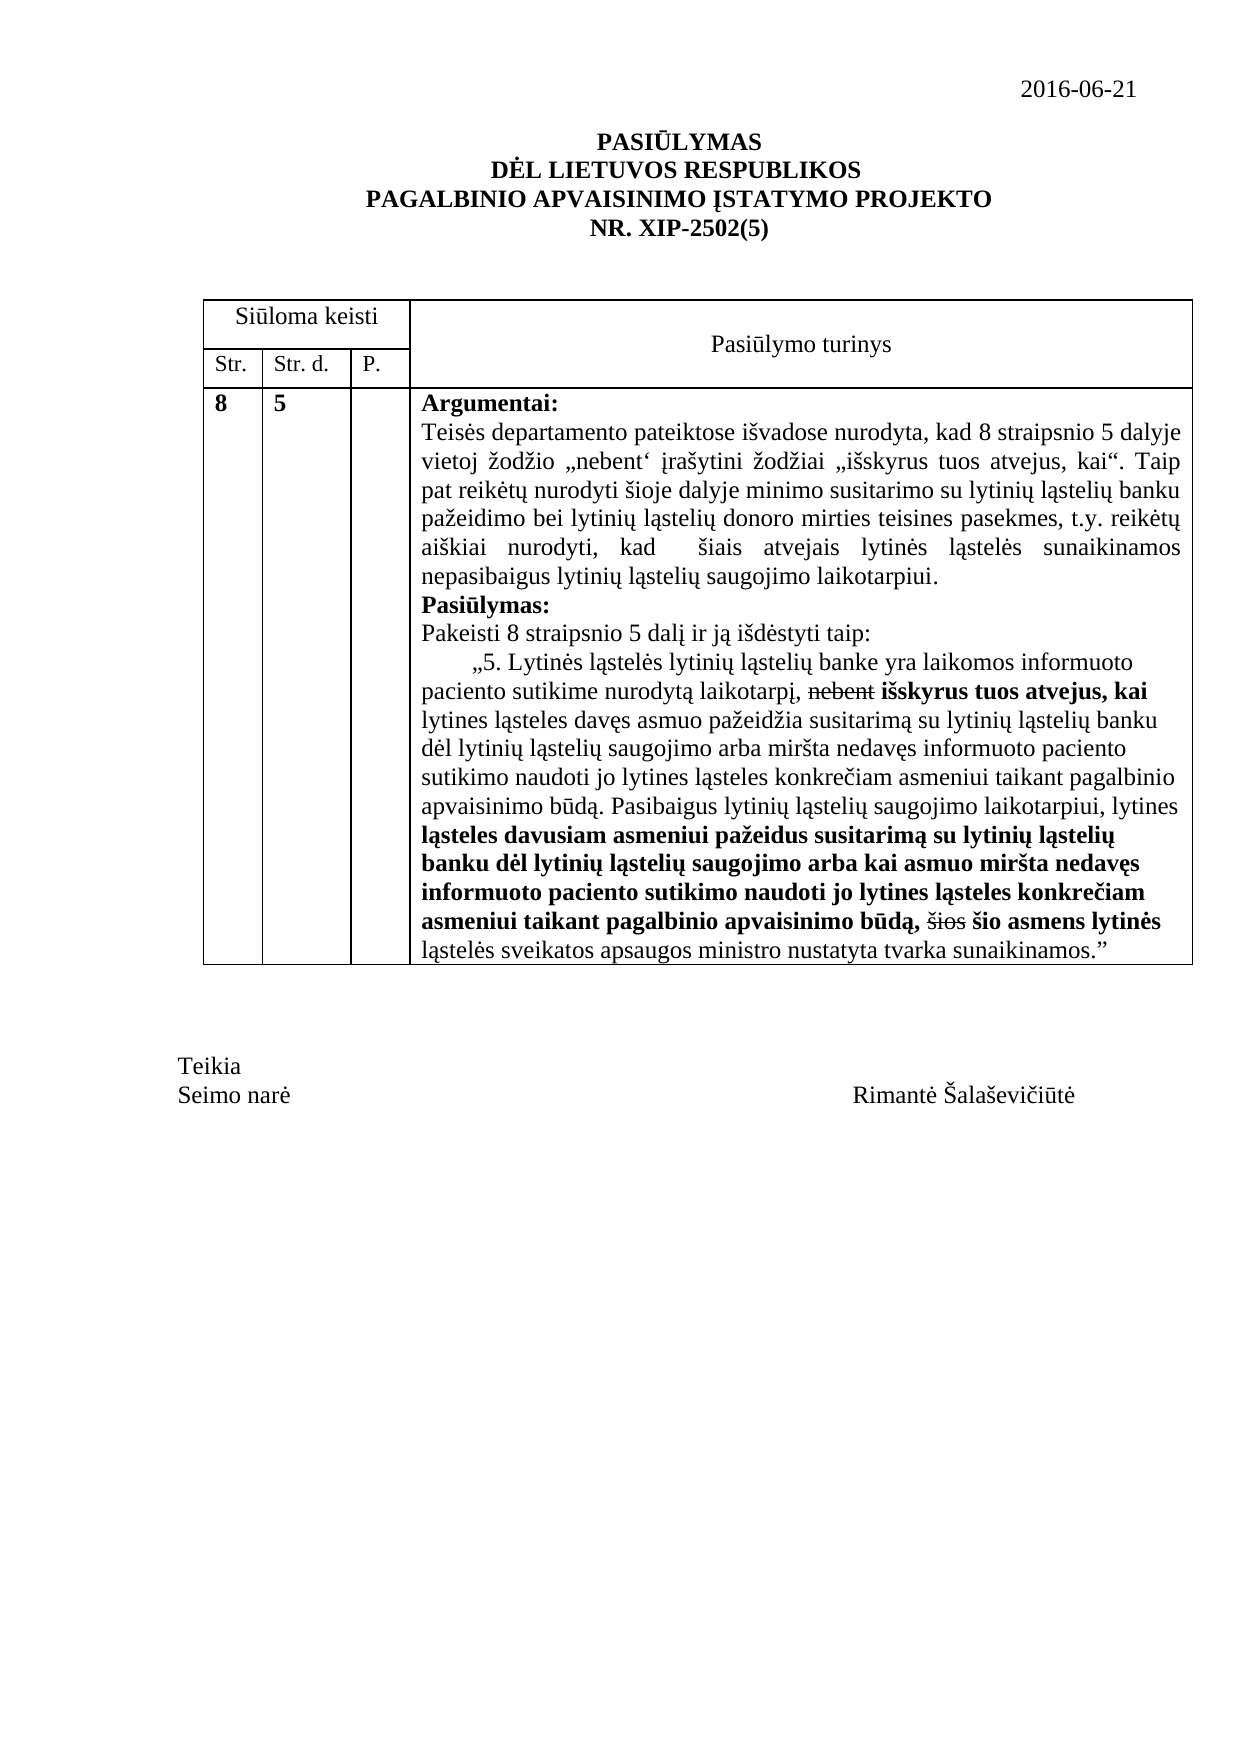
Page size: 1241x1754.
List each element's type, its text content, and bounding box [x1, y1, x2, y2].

text DĖL LIETUVOS RESPUBLIKOS [177, 155, 1181, 184]
text PASIŪLYMAS [177, 127, 1181, 155]
text (data) [1048, 103, 1181, 127]
table_cell Str. d. [263, 350, 350, 387]
text 2016-06-21 [177, 74, 1137, 103]
table_header Siūloma keisti [204, 301, 409, 348]
table_cell 8 [204, 389, 262, 963]
table_cell [352, 389, 409, 963]
table_cell P. [352, 350, 409, 387]
table_header Pasiūlymo turinys [411, 301, 1192, 387]
table_cell Argumentai: Teisės departamento pateiktose išvadose nurodyta, kad 8 straipsnio 5 dalyje vietoj žodžio „nebent‘ įrašytini žodžiai „išskyrus tuos atvejus, kai“. Taip pat reikėtų nurodyti šioje dalyje minimo susitarimo su lytinių ląstelių banku pažeidimo bei lytinių ląstelių donoro mirties teisines pasekmes, t.y. reikėtų aiškiai nurodyti, kad šiais atvejais lytinės ląstelės sunaikinamos nepasibaigus lytinių ląstelių saugojimo laikotarpiui. Pasiūlymas: Pakeisti 8 straipsnio 5 dalį ir ją išdėstyti taip: „5. Lytinės ląstelės lytinių ląstelių banke yra laikomos informuoto paciento sutikime nurodytą laikotarpį, nebent išskyrus tuos atvejus, kai lytines ląsteles davęs asmuo pažeidžia susitarimą su lytinių ląstelių banku dėl lytinių ląstelių saugojimo arba miršta nedavęs informuoto paciento sutikimo naudoti jo lytines ląsteles konkrečiam asmeniui taikant pagalbinio apvaisinimo būdą. Pasibaigus lytinių ląstelių saugojimo laikotarpiui, lytines ląsteles davusiam asmeniui pažeidus susitarimą su lytinių ląstelių banku dėl lytinių ląstelių saugojimo arba kai asmuo miršta nedavęs informuoto paciento sutikimo naudoti jo lytines ląsteles konkrečiam asmeniui taikant pagalbinio apvaisinimo būdą, šios šio asmens lytinės ląstelės sveikatos apsaugos ministro nustatyta tvarka sunaikinamos.” [411, 389, 1192, 963]
table_cell 5 [263, 389, 350, 963]
text PAGALBINIO APVAISINIMO ĮSTATYMO PROJEKTO [177, 184, 1181, 213]
table_cell Str. [204, 350, 262, 387]
text Teikia [177, 1051, 1181, 1080]
text Seimo narė (Parašas) Rimantė Šalaševičiūtė [177, 1080, 1181, 1109]
text Nr. xIP-2502(5) [177, 213, 1181, 242]
